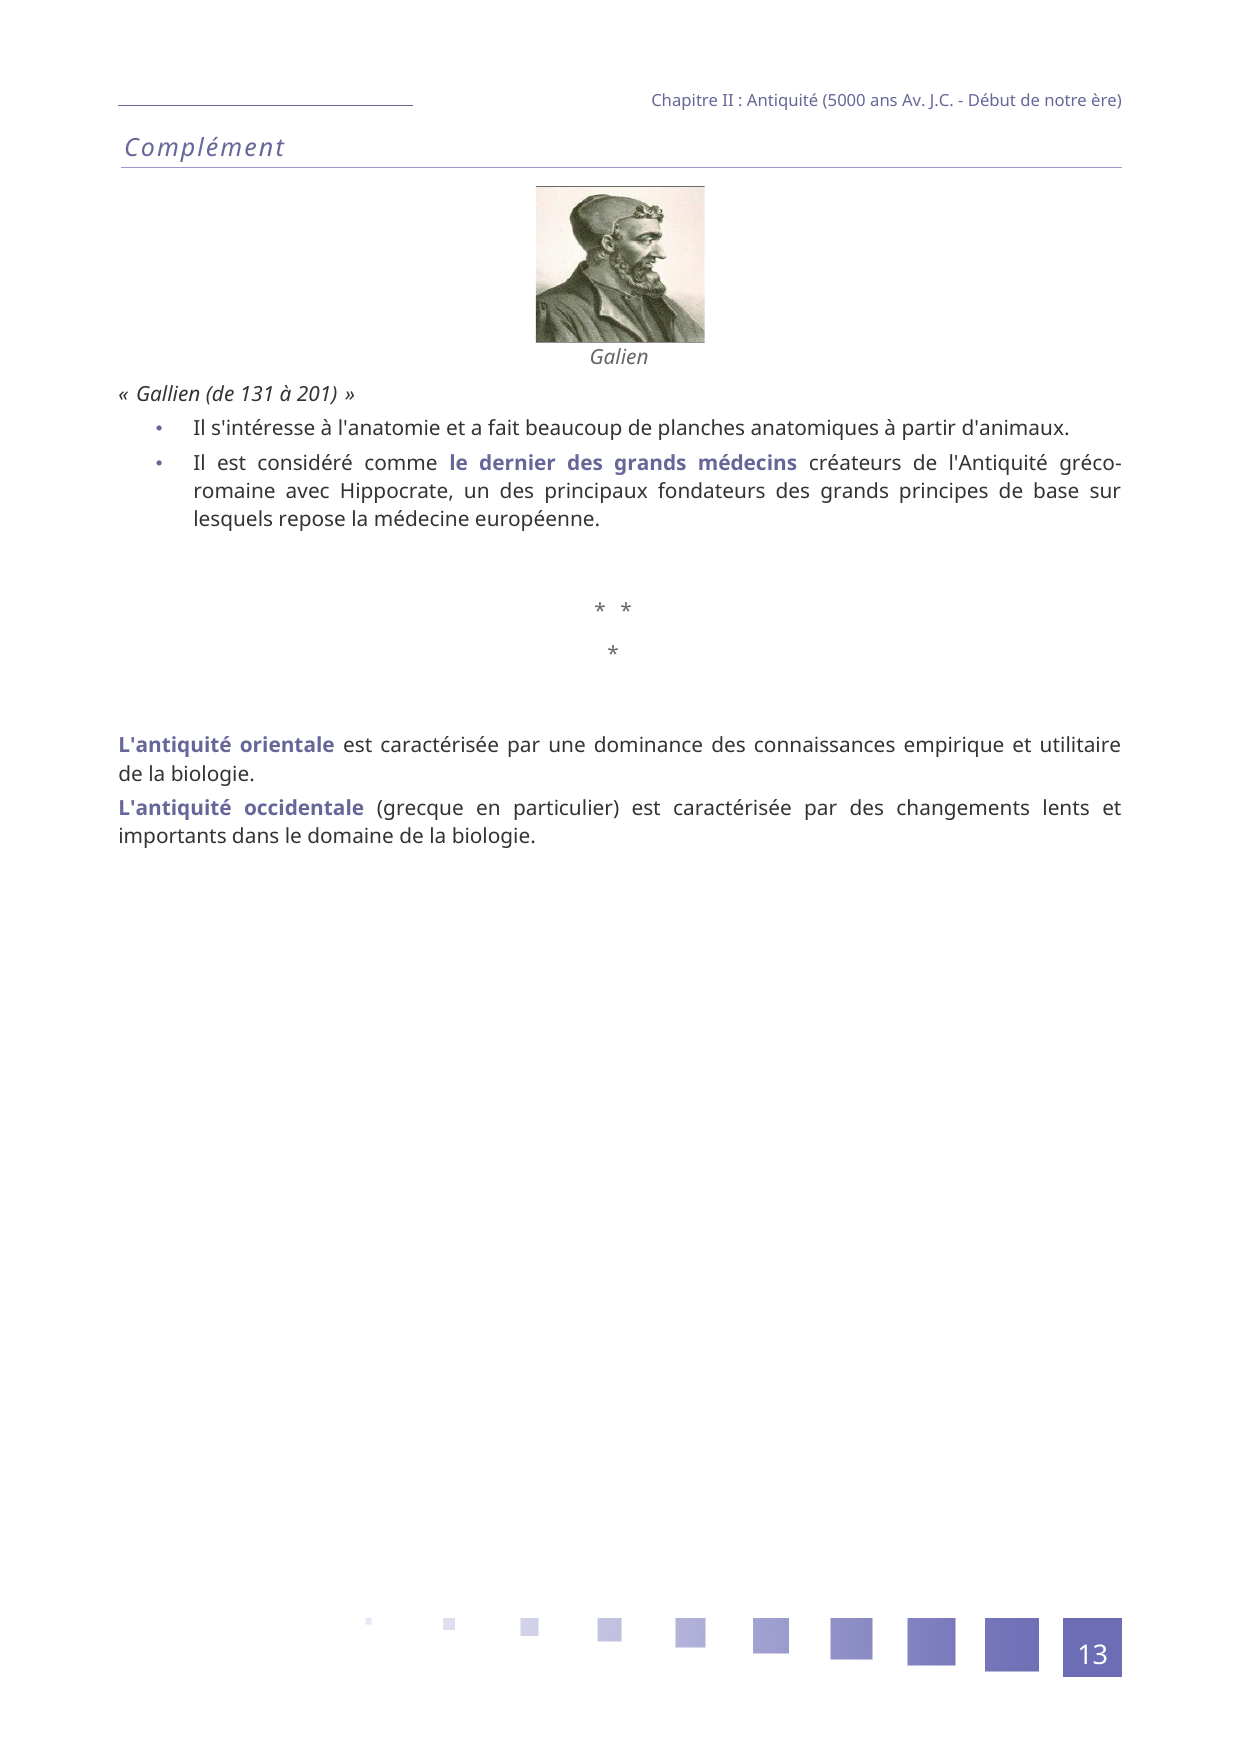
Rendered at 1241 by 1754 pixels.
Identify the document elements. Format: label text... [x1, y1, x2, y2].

text « Gallien (de 131 à 201) » [118, 379, 1122, 407]
title Complément [121, 127, 1122, 167]
title Galien [118, 342, 1122, 371]
list Il est considéré comme le dernier des grands médecins créateurs de l'Antiquité gréco-romaine avec Hippocrate, un des principaux fondateurs des grands principes de base sur lesquels repose la médecine européenne. [156, 448, 1122, 533]
picture [321, 1618, 1122, 1678]
list Il s'intéresse à l'anatomie et a fait beaucoup de planches anatomiques à partir d'animaux. [156, 413, 1122, 442]
text L'antiquité orientale est caractérisée par une dominance des connaissances empirique et utilitaire de la biologie. [118, 730, 1122, 787]
picture [535, 186, 705, 343]
text ** * [118, 597, 1122, 710]
text L'antiquité occidentale (grecque en particulier) est caractérisée par des changements lents et importants dans le domaine de la biologie. [118, 793, 1122, 850]
